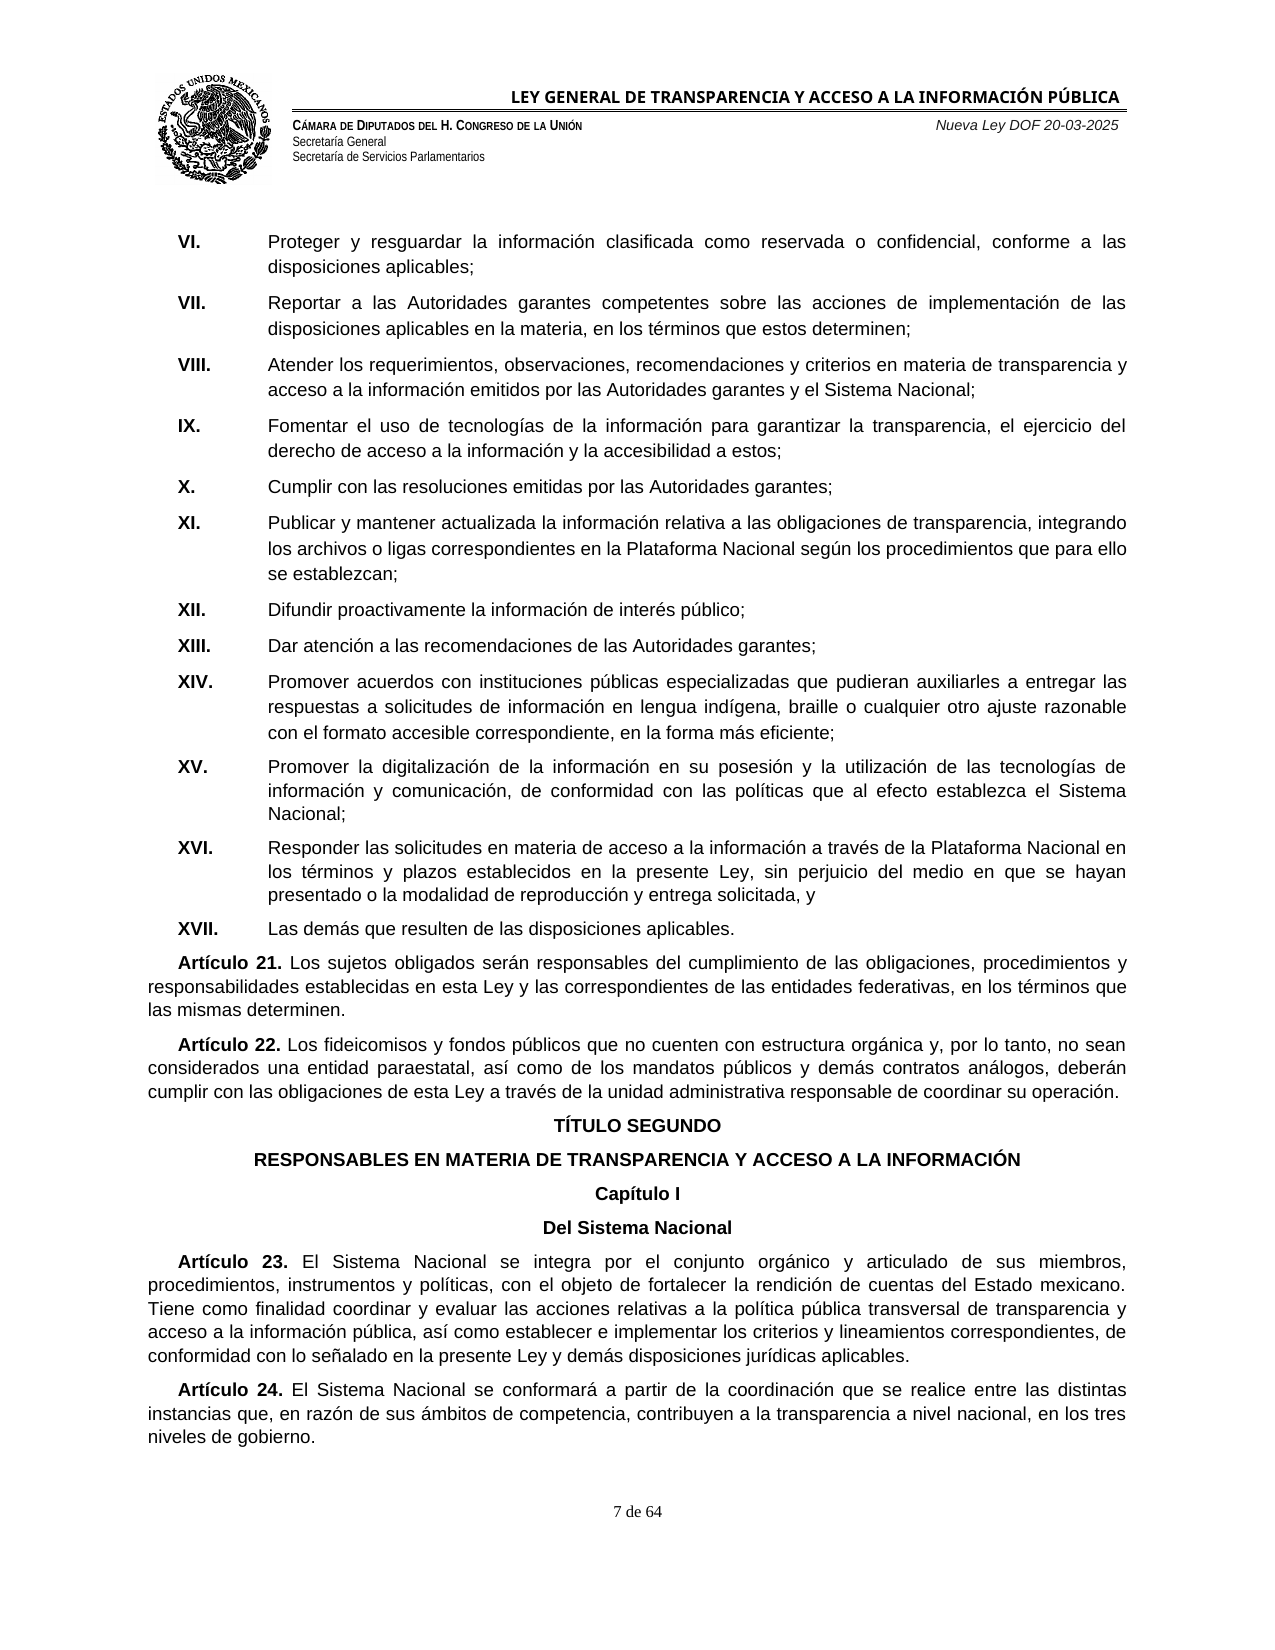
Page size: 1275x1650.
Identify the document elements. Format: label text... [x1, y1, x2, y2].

text XI. Publicar y mantener actualizada la información relativa a las obligaciones de transparencia, integrando los archivos o ligas correspondientes en la Plataforma Nacional según los procedimientos que para ello se establezcan; [178, 509, 1127, 586]
text X. Cumplir con las resoluciones emitidas por las Autoridades garantes; [178, 473, 1127, 499]
text RESPONSABLES EN MATERIA DE TRANSPARENCIA Y ACCESO A LA INFORMACIÓN [148, 1147, 1127, 1171]
text VI. Proteger y resguardar la información clasificada como reservada o confidencial, conforme a las disposiciones aplicables; [178, 228, 1127, 279]
text XV. Promover la digitalización de la información en su posesión y la utilización de las tecnologías de información y comunicación, de conformidad con las políticas que al efecto establezca el Sistema Nacional; [178, 755, 1127, 825]
text IX. Fomentar el uso de tecnologías de la información para garantizar la transparencia, el ejercicio del derecho de acceso a la información y la accesibilidad a estos; [178, 412, 1127, 463]
text TÍTULO SEGUNDO [148, 1113, 1127, 1137]
text VIII. Atender los requerimientos, observaciones, recomendaciones y criterios en materia de transparencia y acceso a la información emitidos por las Autoridades garantes y el Sistema Nacional; [178, 351, 1127, 401]
text Artículo 23. El Sistema Nacional se integra por el conjunto orgánico y articulado de sus miembros, procedimientos, instrumentos y políticas, con el objeto de fortalecer la rendición de cuentas del Estado mexicano. Tiene como finalidad coordinar y evaluar las acciones relativas a la política pública transversal de transparencia y acceso a la información pública, así como establecer e implementar los criterios y lineamientos correspondientes, de conformidad con lo señalado en la presente Ley y demás disposiciones jurídicas aplicables. [148, 1249, 1127, 1367]
text VII. Reportar a las Autoridades garantes competentes sobre las acciones de implementación de las disposiciones aplicables en la materia, en los términos que estos determinen; [178, 289, 1127, 340]
text Del Sistema Nacional [148, 1216, 1127, 1239]
text XVII. Las demás que resulten de las disposiciones aplicables. [178, 917, 1127, 941]
text Artículo 24. El Sistema Nacional se conformará a partir de la coordinación que se realice entre las distintas instancias que, en razón de sus ámbitos de competencia, contribuyen a la transparencia a nivel nacional, en los tres niveles de gobierno. [148, 1378, 1127, 1448]
text XVI. Responder las solicitudes en materia de acceso a la información a través de la Plataforma Nacional en los términos y plazos establecidos en la presente Ley, sin perjuicio del medio en que se hayan presentado o la modalidad de reproducción y entrega solicitada, y [178, 836, 1127, 906]
text Artículo 21. Los sujetos obligados serán responsables del cumplimiento de las obligaciones, procedimientos y responsabilidades establecidas en esta Ley y las correspondientes de las entidades federativas, en los términos que las mismas determinen. [148, 951, 1127, 1022]
text XIII. Dar atención a las recomendaciones de las Autoridades garantes; [178, 632, 1127, 657]
text Capítulo I [148, 1181, 1127, 1205]
text XII. Difundir proactivamente la información de interés público; [178, 596, 1127, 621]
text Artículo 22. Los fideicomisos y fondos públicos que no cuenten con estructura orgánica y, por lo tanto, no sean considerados una entidad paraestatal, así como de los mandatos públicos y demás contratos análogos, deberán cumplir con las obligaciones de esta Ley a través de la unidad administrativa responsable de coordinar su operación. [148, 1032, 1127, 1103]
text XIV. Promover acuerdos con instituciones públicas especializadas que pudieran auxiliarles a entregar las respuestas a solicitudes de información en lengua indígena, braille o cualquier otro ajuste razonable con el formato accesible correspondiente, en la forma más eficiente; [178, 668, 1127, 744]
